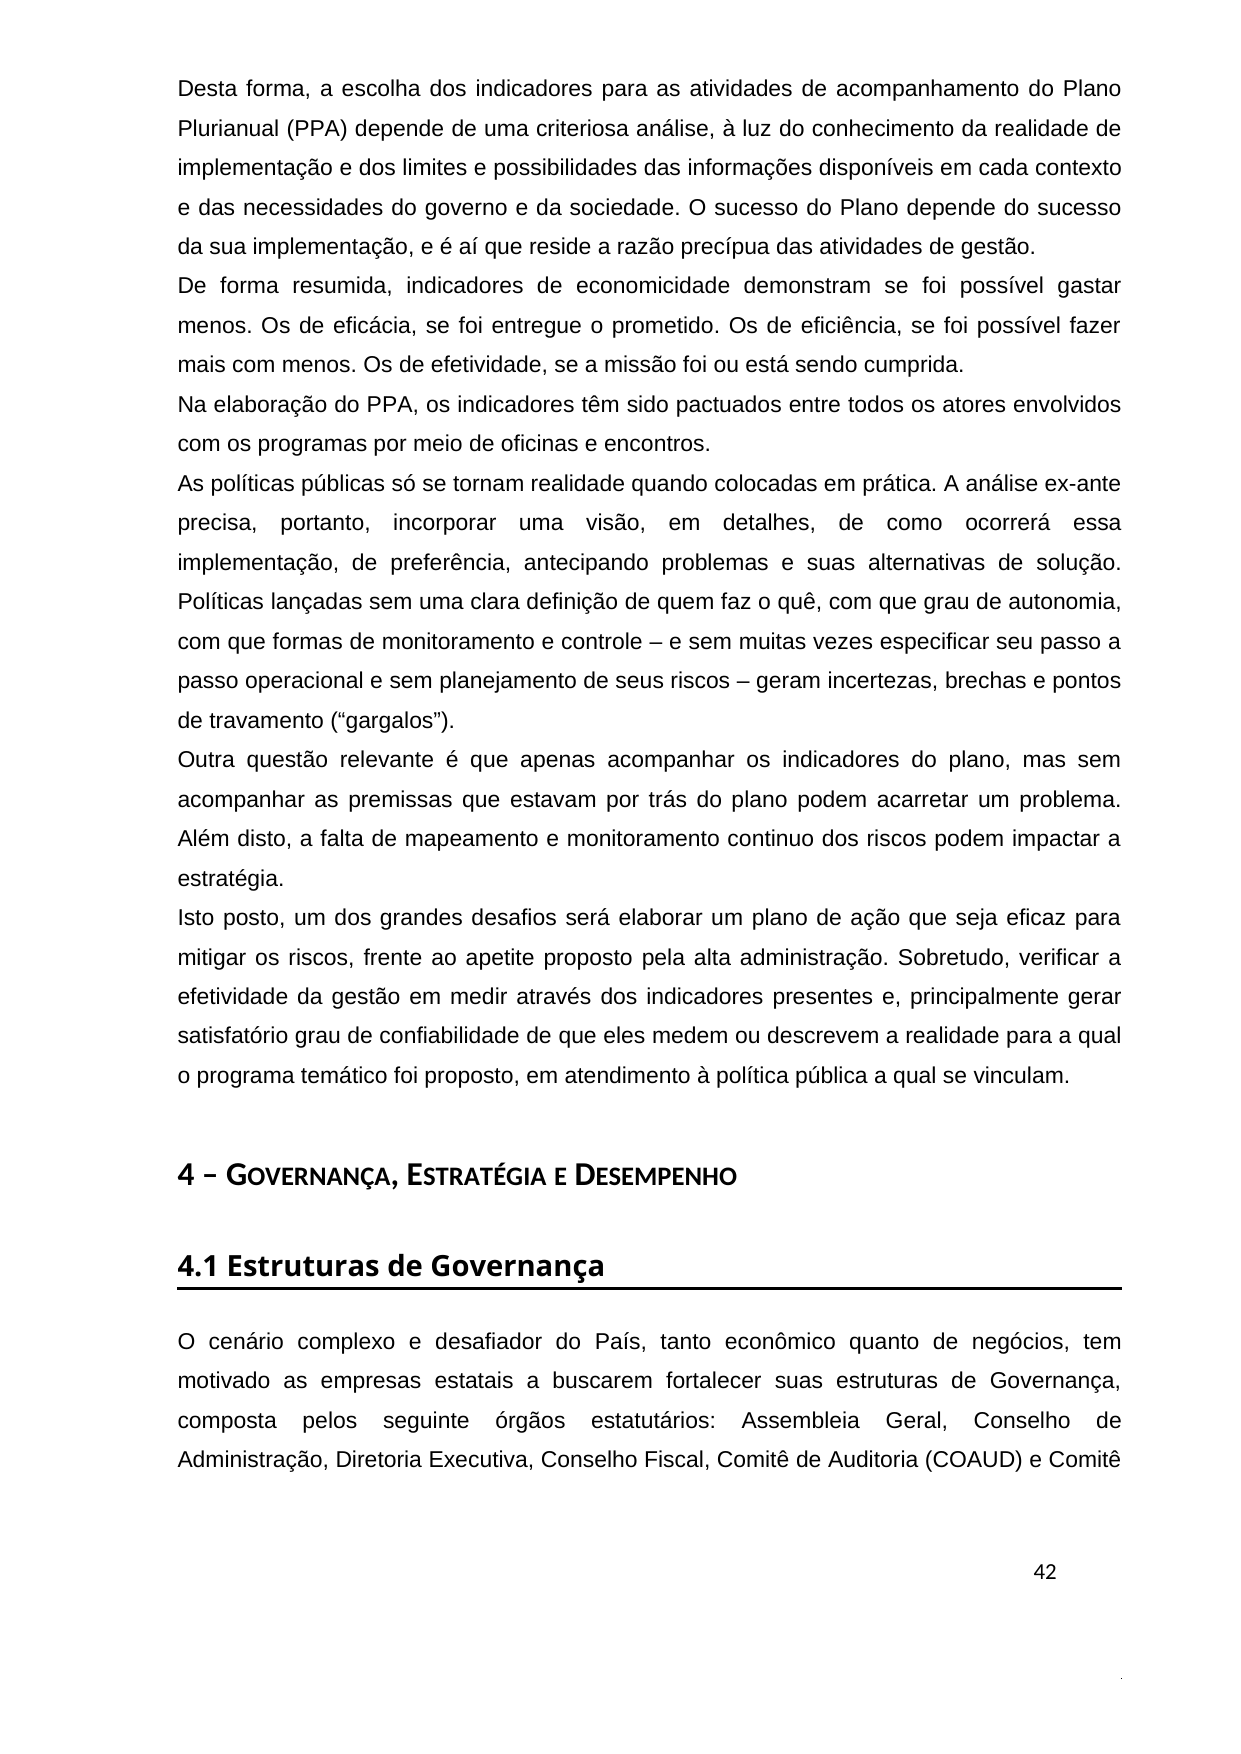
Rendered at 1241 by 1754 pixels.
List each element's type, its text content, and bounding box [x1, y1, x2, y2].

text As políticas públicas só se tornam realidade quando colocadas em prática. A análise ex-ante precisa, portanto, incorporar uma visão, em detalhes, de como ocorrerá essa implementação, de preferência, antecipando problemas e suas alternativas de solução. Políticas lançadas sem uma clara definição de quem faz o quê, com que grau de autonomia, com que formas de monitoramento e controle – e sem muitas vezes especificar seu passo a passo operacional e sem planejamento de seus riscos – geram incertezas, brechas e pontos de travamento (“gargalos”). [177, 470, 1122, 733]
text Desta forma, a escolha dos indicadores para as atividades de acompanhamento do Plano Plurianual (PPA) depende de uma criteriosa análise, à luz do conhecimento da realidade de implementação e dos limites e possibilidades das informações disponíveis em cada contexto e das necessidades do governo e da sociedade. O sucesso do Plano depende do sucesso da sua implementação, e é aí que reside a razão precípua das atividades de gestão. [177, 75, 1122, 259]
text Na elaboração do PPA, os indicadores têm sido pactuados entre todos os atores envolvidos com os programas por meio de oficinas e encontros. [177, 391, 1122, 457]
text O cenário complexo e desafiador do País, tanto econômico quanto de negócios, tem motivado as empresas estatais a buscarem fortalecer suas estruturas de Governança, composta pelos seguinte órgãos estatutários: Assembleia Geral, Conselho de Administração, Diretoria Executiva, Conselho Fiscal, Comitê de Auditoria (COAUD) e Comitê [177, 1328, 1122, 1472]
subtitle 4 – Governança, Estratégia e Desempenho [177, 1153, 1122, 1194]
text Outra questão relevante é que apenas acompanhar os indicadores do plano, mas sem acompanhar as premissas que estavam por trás do plano podem acarretar um problema. Além disto, a falta de mapeamento e monitoramento continuo dos riscos podem impactar a estratégia. [177, 746, 1122, 891]
text Isto posto, um dos grandes desafios será elaborar um plano de ação que seja eficaz para mitigar os riscos, frente ao apetite proposto pela alta administração. Sobretudo, verificar a efetividade da gestão em medir através dos indicadores presentes e, principalmente gerar satisfatório grau de confiabilidade de que eles medem ou descrevem a realidade para a qual o programa temático foi proposto, em atendimento à política pública a qual se vinculam. [177, 904, 1122, 1088]
text De forma resumida, indicadores de economicidade demonstram se foi possível gastar menos. Os de eficácia, se foi entregue o prometido. Os de eficiência, se foi possível fazer mais com menos. Os de efetividade, se a missão foi ou está sendo cumprida. [177, 272, 1122, 378]
subtitle 4.1 Estruturas de Governança [177, 1246, 1122, 1287]
